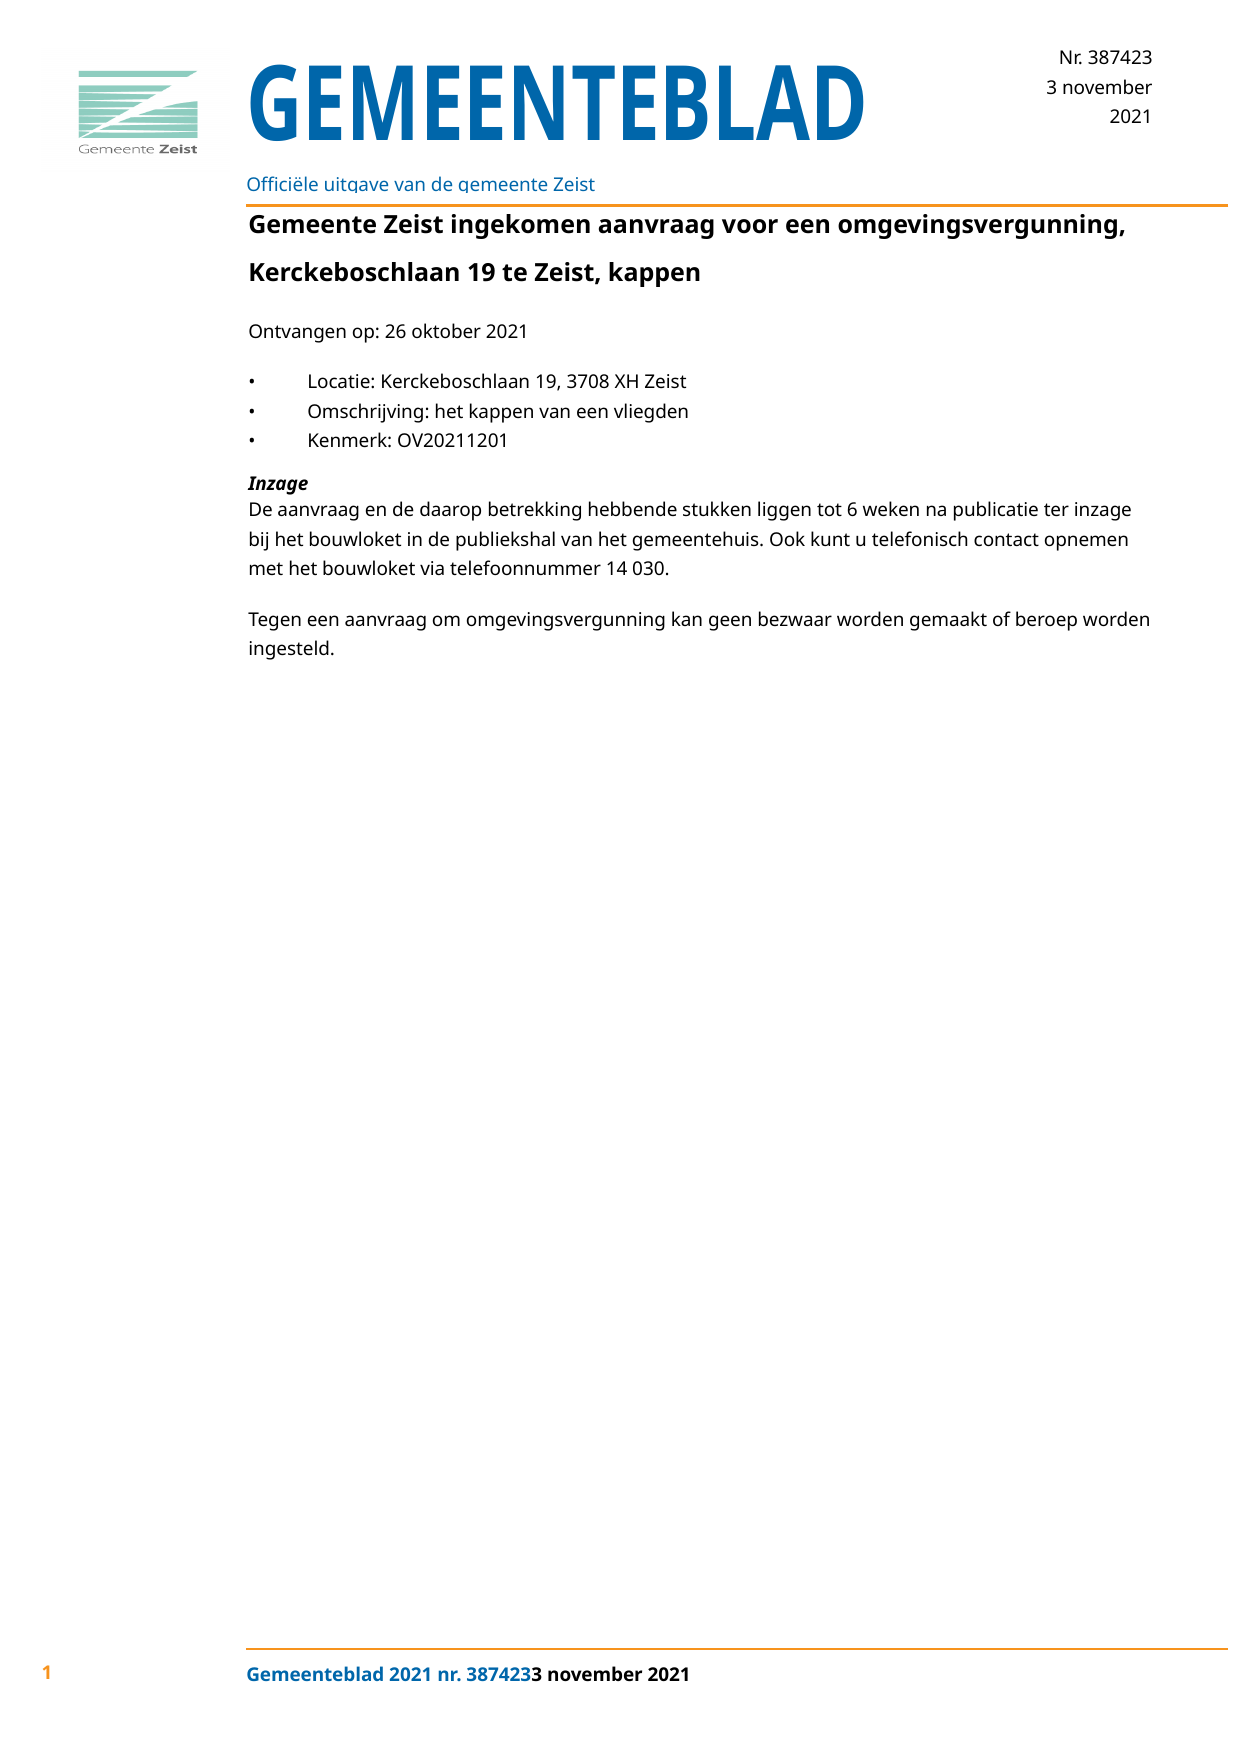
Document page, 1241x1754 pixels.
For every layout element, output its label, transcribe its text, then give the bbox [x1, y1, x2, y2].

text Ontvangen op: 26 oktober 2021 [248, 318, 1152, 344]
text Inzage [248, 471, 1152, 496]
list Omschrijving: het kappen van een vliegden [248, 398, 1152, 424]
picture [41, 47, 231, 172]
list Kenmerk: OV20211201 [248, 427, 1152, 453]
list Locatie: Kerckeboschlaan 19, 3708 XH Zeist [248, 368, 1152, 394]
text Gemeente Zeist ingekomen aanvraag voor een omgevingsvergunning, Kerckeboschlaan 19 te Zeist, kappen [248, 207, 1152, 288]
text Tegen een aanvraag om omgevingsvergunning kan geen bezwaar worden gemaakt of beroep worden ingesteld. [248, 606, 1152, 661]
text De aanvraag en de daarop betrekking hebbende stukken liggen tot 6 weken na publicatie ter inzage bij het bouwloket in de publiekshal van het gemeentehuis. Ook kunt u telefonisch contact opnemen met het bouwloket via telefoonnummer 14 030. [248, 496, 1152, 581]
